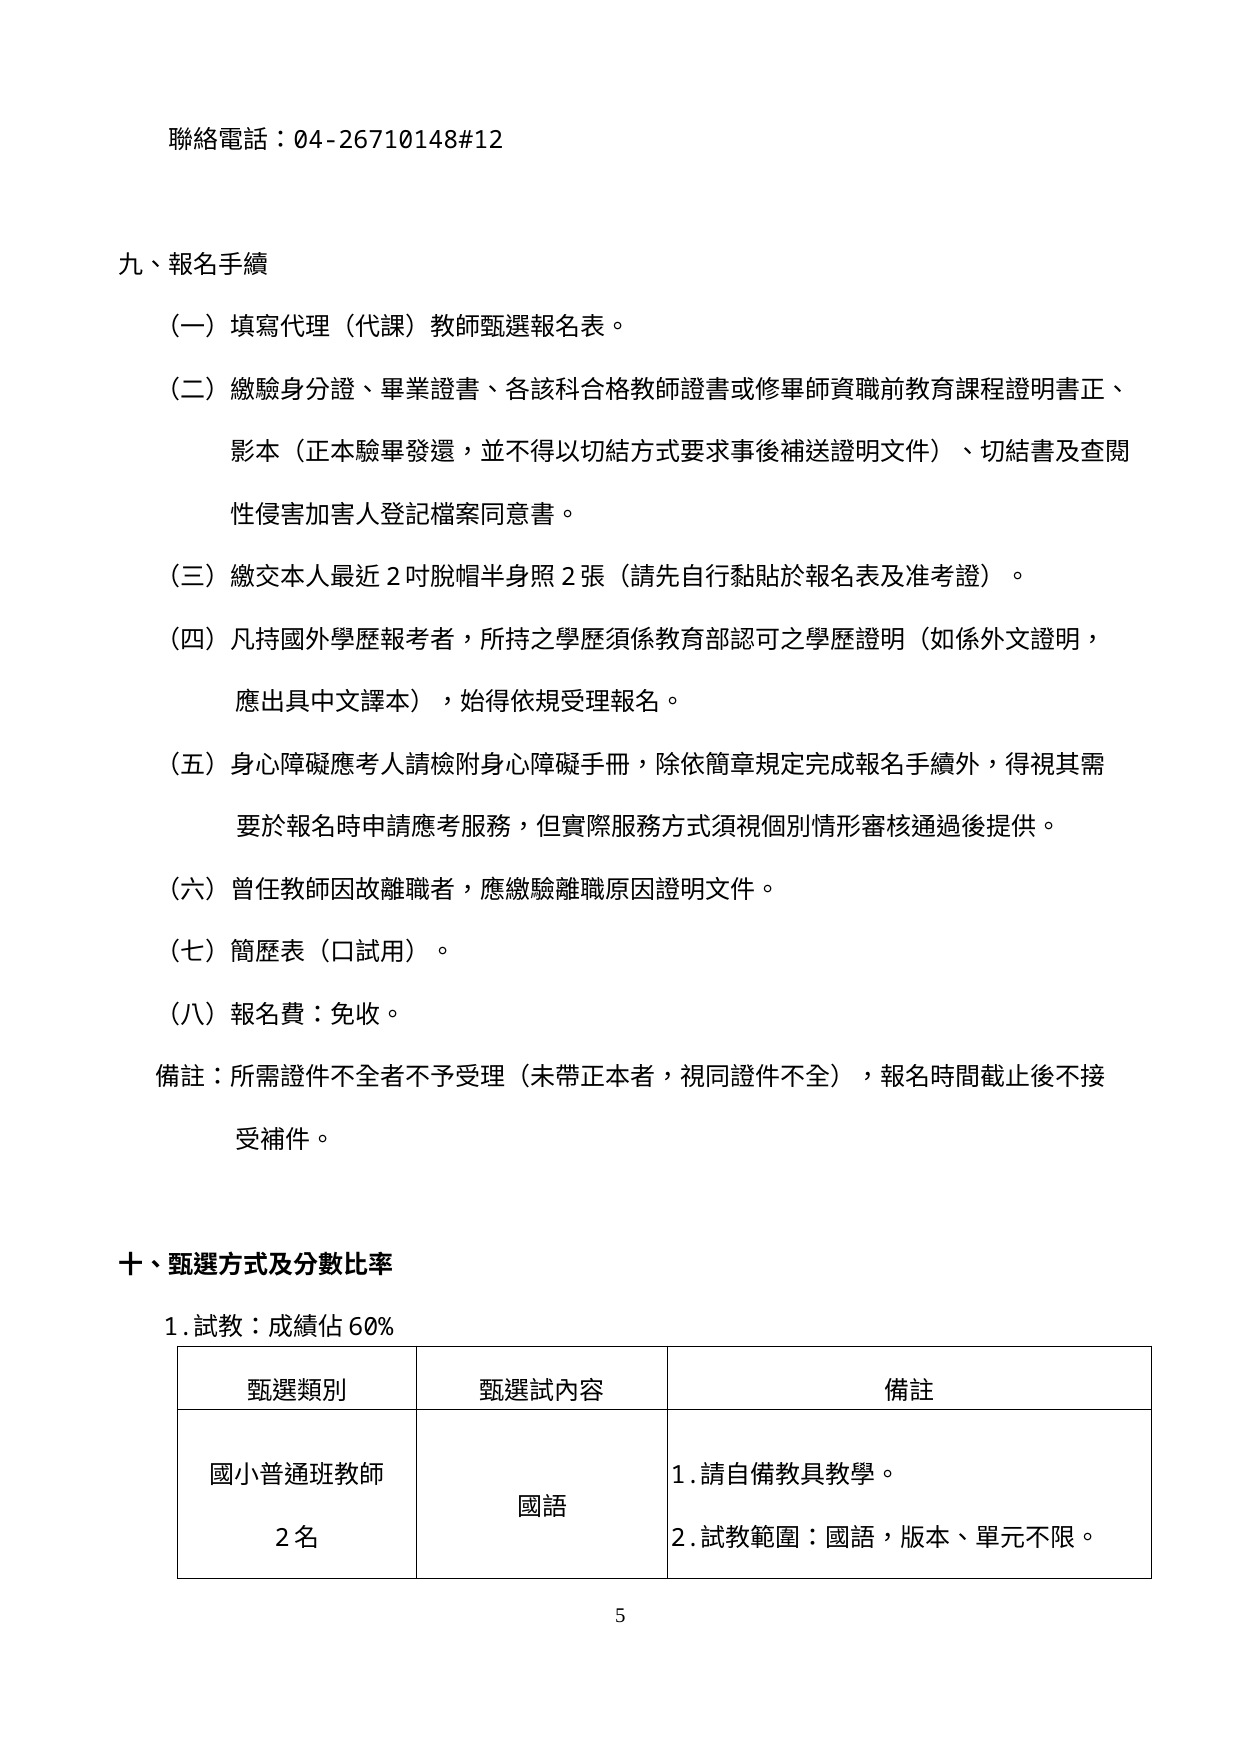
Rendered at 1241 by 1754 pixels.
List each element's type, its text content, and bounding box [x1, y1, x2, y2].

table_header 備註 [668, 1347, 1151, 1409]
text 1.試教：成績佔60% [118, 1283, 1122, 1346]
table_header 甄選試內容 [417, 1347, 667, 1409]
text （三）繳交本人最近2吋脫帽半身照2張（請先自行黏貼於報名表及准考證）。 [156, 533, 1122, 596]
text （八）報名費：免收。 [156, 971, 1122, 1033]
text （五）身心障礙應考人請檢附身心障礙手冊，除依簡章規定完成報名手續外，得視其需要於報名時申請應考服務，但實際服務方式須視個別情形審核通過後提供。 [156, 721, 1122, 846]
table_cell 1.請自備教具教學。 2.試教範圍：國語，版本、單元不限。 [668, 1410, 1151, 1578]
text （六）曾任教師因故離職者，應繳驗離職原因證明文件。 [156, 846, 1122, 908]
text 備註：所需證件不全者不予受理（未帶正本者，視同證件不全），報名時間截止後不接受補件。 [156, 1033, 1122, 1158]
text 聯絡電話：04-26710148#12 [168, 96, 1122, 158]
text 十、甄選方式及分數比率 [118, 1221, 1122, 1283]
text （七）簡歷表（口試用）。 [156, 908, 1122, 971]
text （四）凡持國外學歷報考者，所持之學歷須係教育部認可之學歷證明（如係外文證明，應出具中文譯本），始得依規受理報名。 [156, 596, 1122, 721]
text （二）繳驗身分證、畢業證書、各該科合格教師證書或修畢師資職前教育課程證明書正、影本（正本驗畢發還，並不得以切結方式要求事後補送證明文件）、切結書及查閱性侵害加害人登記檔案同意書。 [156, 346, 1137, 533]
table_header 甄選類別 [178, 1347, 416, 1409]
text 九、報名手續 [118, 221, 1122, 283]
text （一）填寫代理（代課）教師甄選報名表。 [118, 283, 1122, 346]
table_cell 國小普通班教師 2名 [178, 1410, 416, 1578]
table_cell 國語 [417, 1410, 667, 1578]
